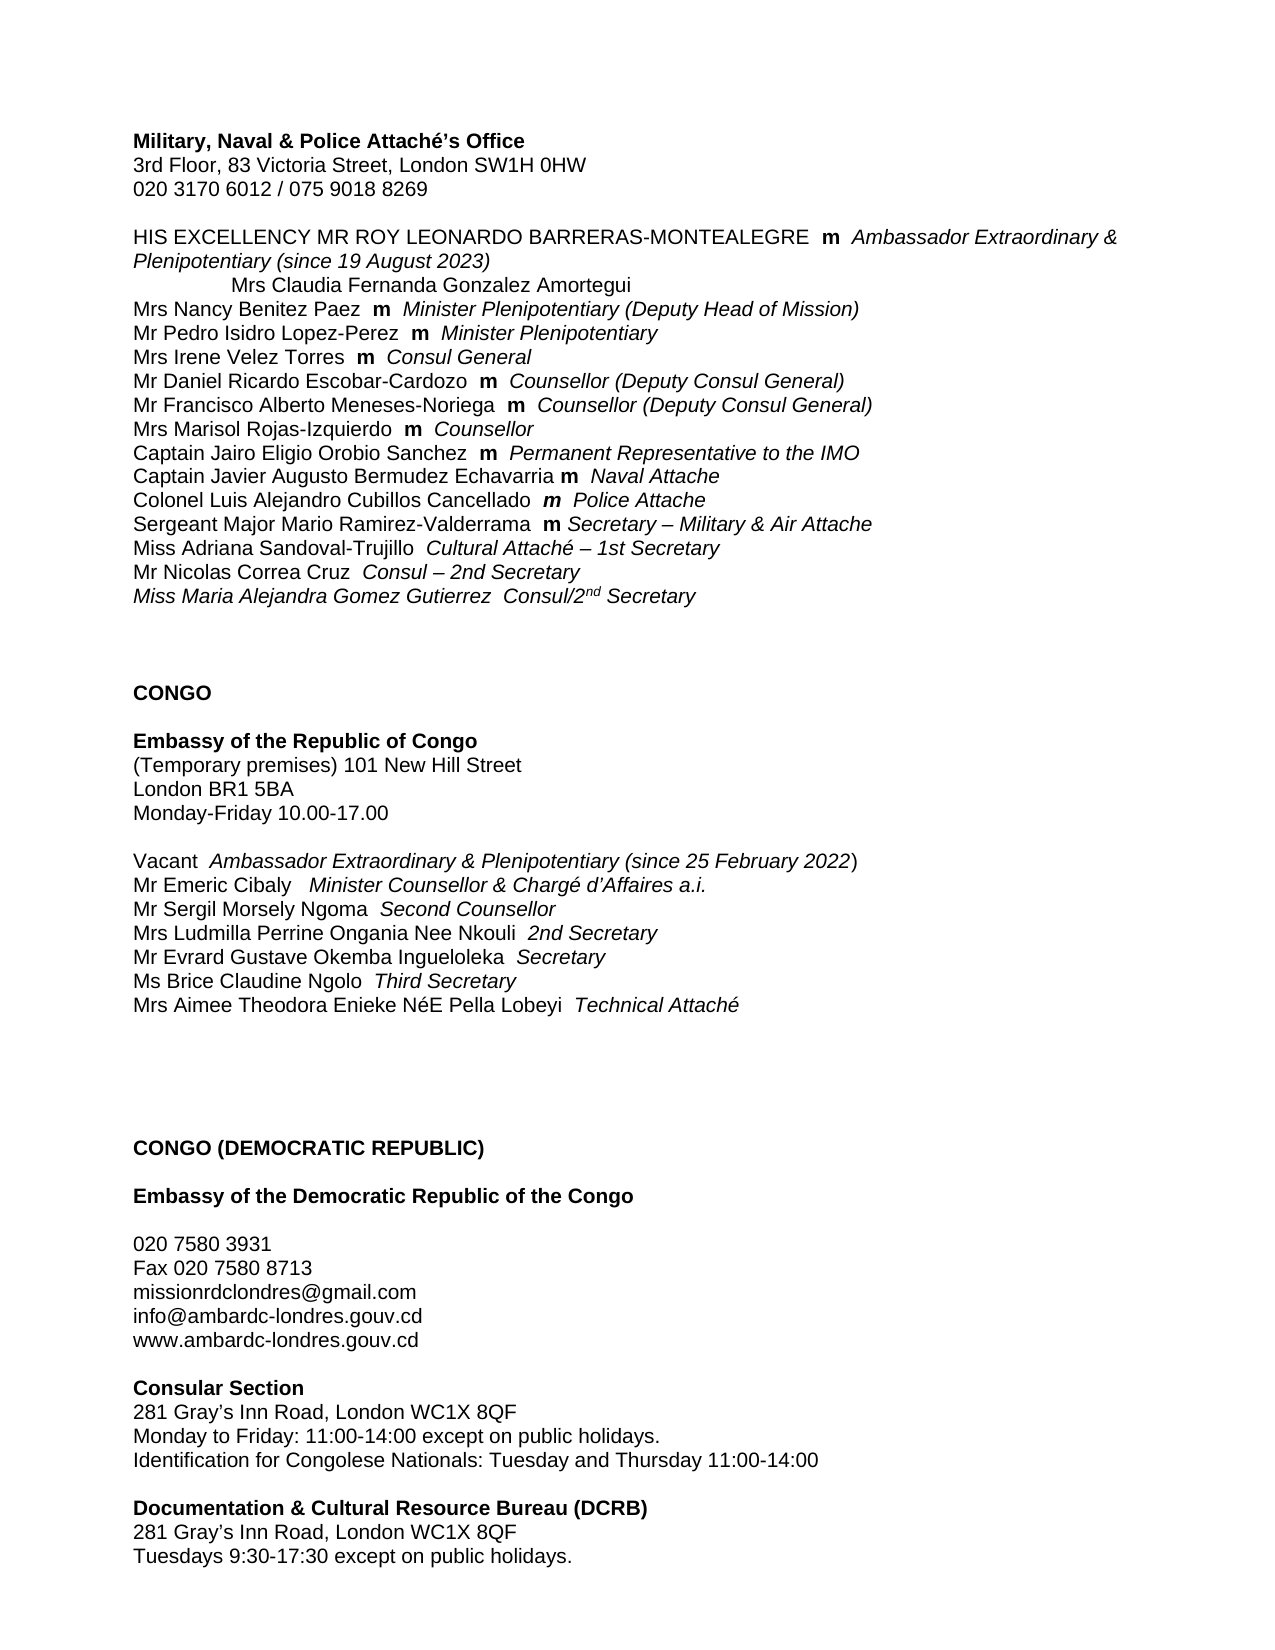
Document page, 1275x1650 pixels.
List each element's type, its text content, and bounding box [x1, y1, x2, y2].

text Miss Adriana Sandoval-Trujillo Cultural Attaché – 1st Secretary [133, 536, 1181, 560]
text 020 3170 6012 / 075 9018 8269 [133, 177, 1181, 201]
text Mr Daniel Ricardo Escobar-Cardozo m Counsellor (Deputy Consul General) [133, 368, 1181, 392]
text www.ambardc-londres.gouv.cd [133, 1328, 1181, 1352]
text Captain Jairo Eligio Orobio Sanchez m Permanent Representative to the IMO [133, 440, 1181, 464]
text Mrs Marisol Rojas-Izquierdo m Counsellor [133, 416, 1181, 440]
text Mr Emeric Cibaly Minister Counsellor & Chargé d’Affaires a.i. [133, 873, 1181, 897]
text 3rd Floor, 83 Victoria Street, London SW1H 0HW [133, 153, 1181, 177]
text Mrs Irene Velez Torres m Consul General [133, 344, 1181, 368]
text Documentation & Cultural Resource Bureau (DCRB) [133, 1496, 1181, 1519]
text Sergeant Major Mario Ramirez-Valderrama m Secretary – Military & Air Attache [133, 512, 1181, 536]
text HIS EXCELLENCY MR ROY LEONARDO BARRERAS-MONTEALEGRE m Ambassador Extraordinary & Plenipotentiary (since 19 August 2023) [133, 225, 1181, 273]
text 281 Gray’s Inn Road, London WC1X 8QF [133, 1400, 1181, 1424]
text Identification for Congolese Nationals: Tuesday and Thursday 11:00-14:00 [133, 1448, 1181, 1472]
text London BR1 5BA [133, 777, 1181, 801]
text Mrs Ludmilla Perrine Ongania Nee Nkouli 2nd Secretary [133, 921, 1181, 944]
text Tuesdays 9:30-17:30 except on public holidays. [133, 1543, 1181, 1567]
text 281 Gray’s Inn Road, London WC1X 8QF [133, 1519, 1181, 1543]
text Mr Sergil Morsely Ngoma Second Counsellor [133, 897, 1181, 921]
text Mr Evrard Gustave Okemba Ingueloleka Secretary [133, 944, 1181, 968]
text missionrdclondres@gmail.com [133, 1280, 1181, 1304]
text info@ambardc-londres.gouv.cd [133, 1304, 1181, 1328]
text Monday-Friday 10.00-17.00 [133, 801, 1181, 825]
text CONGO [133, 681, 1181, 705]
text (Temporary premises) 101 New Hill Street [133, 753, 1181, 777]
text 020 7580 3931 [133, 1232, 1181, 1256]
text Mrs Nancy Benitez Paez m Minister Plenipotentiary (Deputy Head of Mission) [133, 297, 1181, 321]
text Monday to Friday: 11:00-14:00 except on public holidays. [133, 1424, 1181, 1448]
text Ms Brice Claudine Ngolo Third Secretary [133, 968, 1181, 992]
text Miss Maria Alejandra Gomez Gutierrez Consul/2nd Secretary [133, 584, 1181, 608]
text Fax 020 7580 8713 [133, 1256, 1181, 1280]
subtitle Embassy of the Republic of Congo [133, 729, 1181, 753]
text Military, Naval & Police Attaché’s Office [133, 129, 1181, 153]
text Mrs Aimee Theodora Enieke NéE Pella Lobeyi Technical Attaché [133, 992, 1181, 1016]
text Mr Pedro Isidro Lopez-Perez m Minister Plenipotentiary [133, 321, 1181, 344]
text Vacant Ambassador Extraordinary & Plenipotentiary (since 25 February 2022) [133, 849, 1181, 873]
text CONGO (DEMOCRATIC REPUBLIC) [133, 1136, 1181, 1160]
text Colonel Luis Alejandro Cubillos Cancellado m Police Attache [133, 488, 1181, 512]
text Captain Javier Augusto Bermudez Echavarria m Naval Attache [133, 464, 1181, 488]
text Mr Nicolas Correa Cruz Consul – 2nd Secretary [133, 560, 1181, 584]
text Consular Section [133, 1376, 1181, 1400]
text Mrs Claudia Fernanda Gonzalez Amortegui [133, 273, 1181, 297]
text Mr Francisco Alberto Meneses-Noriega m Counsellor (Deputy Consul General) [133, 392, 1181, 416]
subtitle Embassy of the Democratic Republic of the Congo [133, 1184, 1181, 1208]
